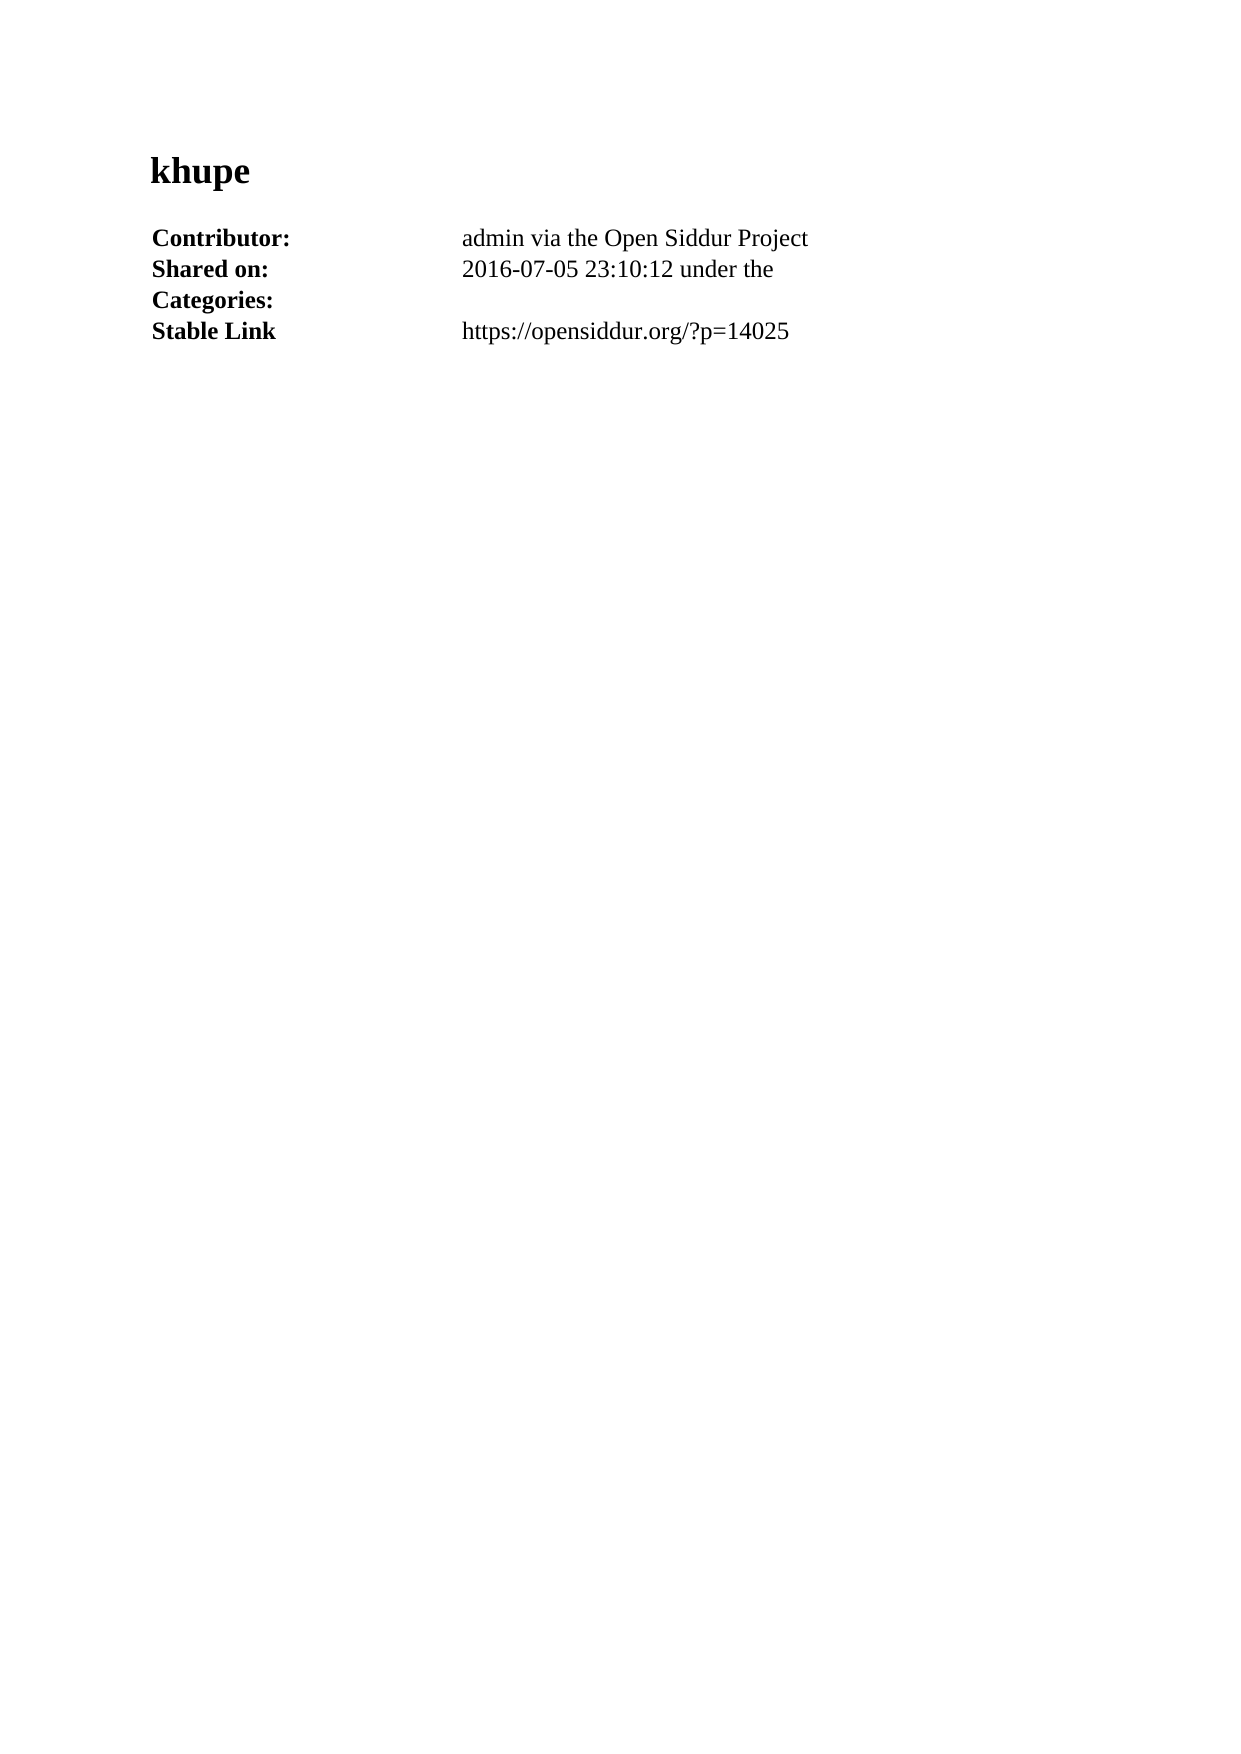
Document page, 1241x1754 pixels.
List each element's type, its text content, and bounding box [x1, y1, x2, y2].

table_header admin via the Open Siddur Project [460, 223, 1090, 253]
table_header Contributor: [150, 223, 460, 253]
table_cell https://opensiddur.org/?p=14025 [460, 315, 1090, 346]
table_cell Shared on: [150, 254, 460, 284]
table_cell 2016-07-05 23:10:12 under the [460, 254, 1090, 284]
subtitle khupe [150, 150, 1090, 192]
table_cell Stable Link [150, 315, 460, 346]
table_cell Categories: [150, 284, 460, 315]
table_cell [460, 284, 1090, 315]
